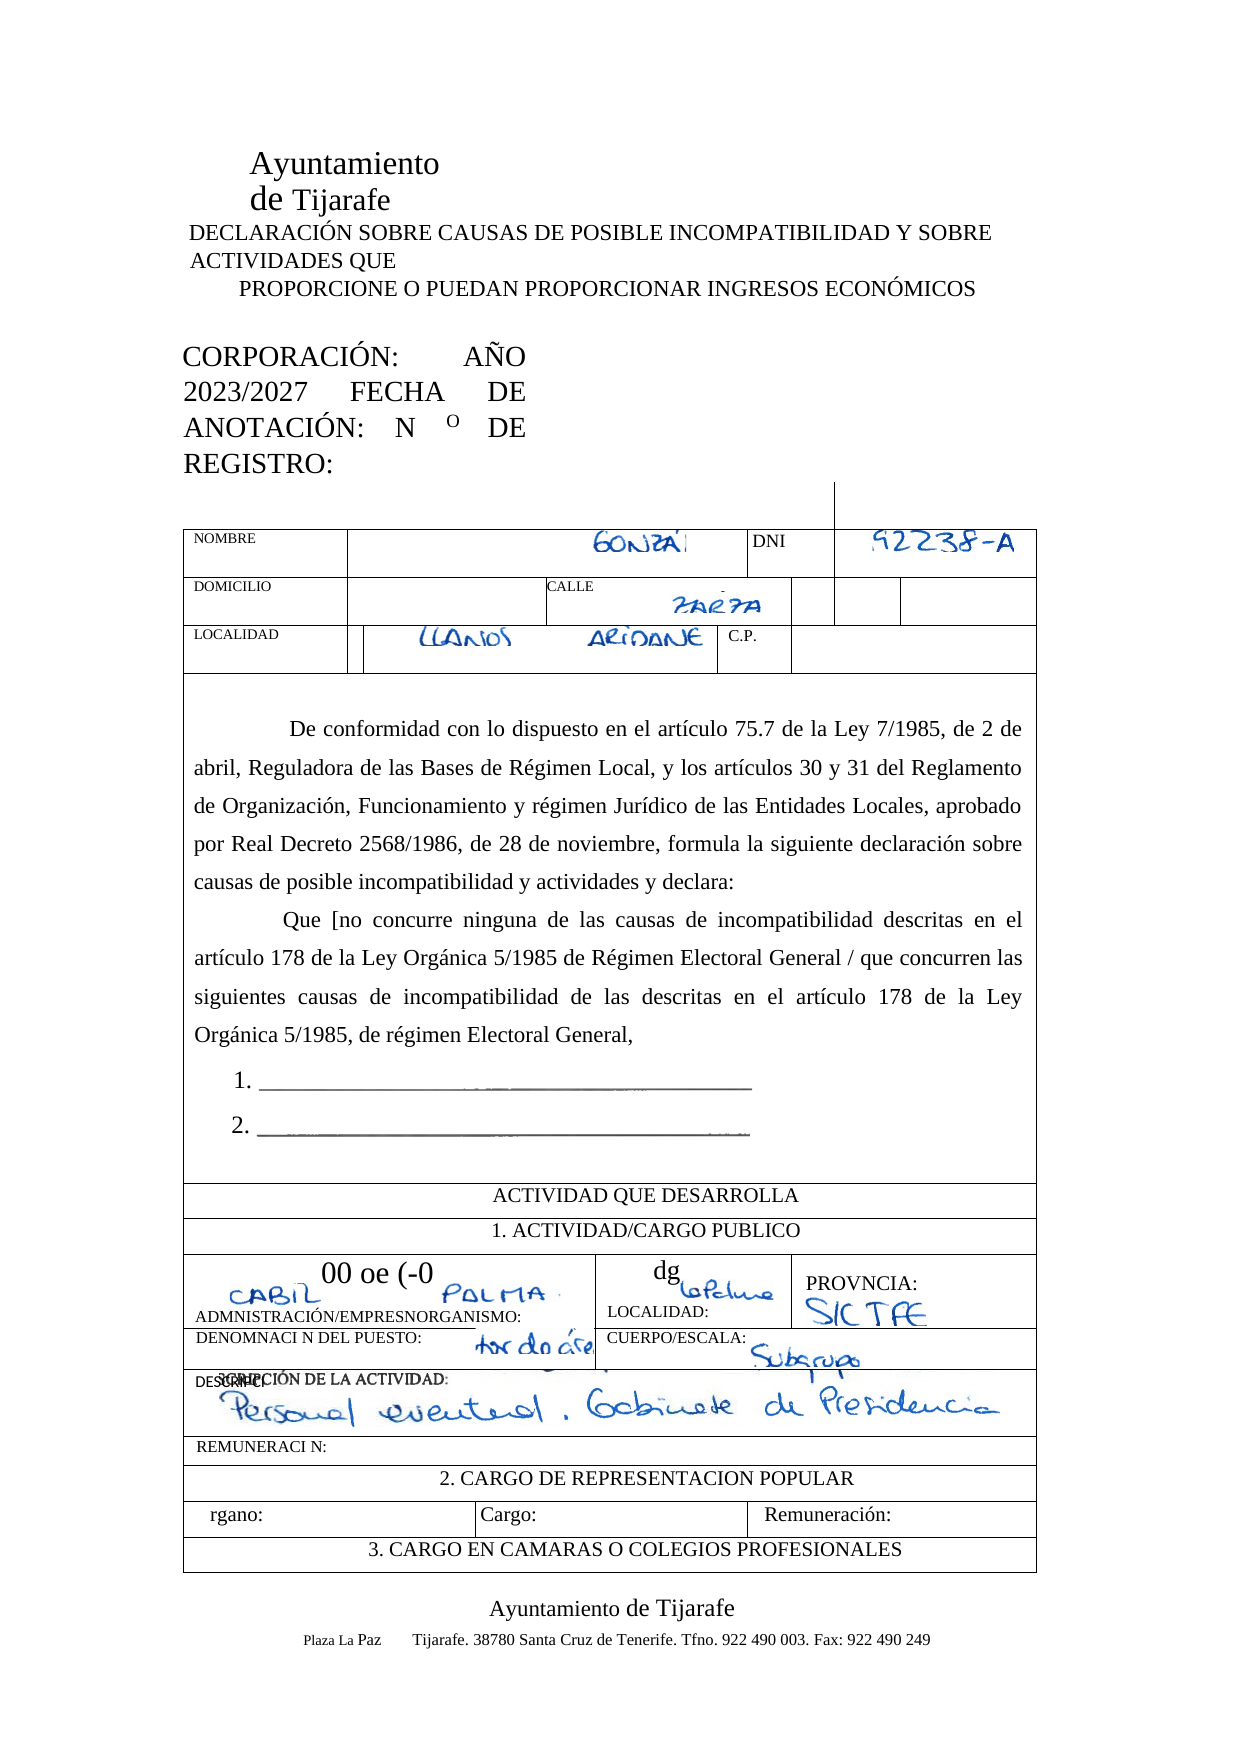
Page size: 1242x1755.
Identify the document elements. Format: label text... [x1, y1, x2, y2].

table_cell 00 oe (-0 ADMNISTRACIÓN/EMPRESNORGANISMO: [184, 1255, 595, 1328]
text CORPORACIÓN: AÑO 2023/2027 FECHA DE ANOTACIÓN: N O DE REGISTRO: [182, 339, 526, 480]
table_cell [792, 626, 1036, 673]
subtitle PROPORCIONE O PUEDAN PROPORCIONAR INGRESOS ECONÓMICOS [183, 275, 1032, 302]
text DECLARACIÓN SOBRE CAUSAS DE POSIBLE INCOMPATIBILIDAD Y SOBRE ACTIVIDADES QUE [188, 219, 1035, 273]
table_cell Cargo: [476, 1502, 747, 1537]
table_cell DOMICILIO [184, 578, 347, 625]
table_cell dg LOCALIDAD: [596, 1255, 791, 1328]
table_cell [835, 530, 873, 577]
table_cell LOCALIDAD [184, 626, 347, 673]
table_cell [184, 1370, 1036, 1436]
table_cell rgano: [184, 1502, 475, 1537]
table_cell ACTIVIDAD QUE DESARROLLA [184, 1184, 1036, 1218]
table_header [184, 482, 834, 529]
table_cell C.P. [718, 626, 791, 673]
table_cell [476, 1329, 595, 1369]
table_cell [792, 578, 834, 625]
table_cell CALLE [547, 578, 791, 625]
table_cell CUERPO/ESCALA: [596, 1329, 1036, 1369]
table_cell DENOMNACI N DEL PUESTO: [184, 1329, 476, 1369]
table_cell PROVNCIA: [792, 1255, 1036, 1328]
table_cell [901, 578, 1036, 625]
table_cell [873, 530, 1036, 577]
table_cell [348, 626, 363, 673]
table_cell 1. ACTIVIDAD/CARGO PUBLICO [184, 1219, 1036, 1253]
table_cell [348, 530, 440, 577]
table_cell NOMBRE [184, 530, 347, 577]
table_cell 2. CARGO DE REPRESENTACION POPULAR [184, 1466, 1036, 1501]
table_cell Remuneración: [748, 1502, 1036, 1537]
table_header [835, 482, 1036, 529]
table_cell REMUNERACI N: [184, 1437, 1036, 1465]
table_cell DNI [748, 530, 834, 577]
table_cell [440, 530, 747, 577]
table_cell [364, 626, 717, 673]
table_cell De conformidad con lo dispuesto en el artículo 75.7 de la Ley 7/1985, de 2 de abril, Reguladora de las Bases de Régimen Local, y los artículos 30 y 31 del Reglamento de Organización, Funcionamiento y régimen Jurídico de las Entidades Locales, aprobado por Real Decreto 2568/1986, de 28 de noviembre, formula la siguiente declaración sobre causas de posible incompatibilidad y actividades y declara: Que [no concurre ninguna de las causas de incompatibilidad descritas en el artículo 178 de la Ley Orgánica 5/1985 de Régimen Electoral General / que concurren las siguientes causas de incompatibilidad de las descritas en el artículo 178 de la Ley Orgánica 5/1985, de régimen Electoral General, 1. 2. [184, 674, 1036, 1182]
table_cell [348, 578, 546, 625]
table_cell 3. CARGO EN CAMARAS O COLEGIOS PROFESIONALES [184, 1538, 1036, 1572]
table_cell [835, 578, 900, 625]
